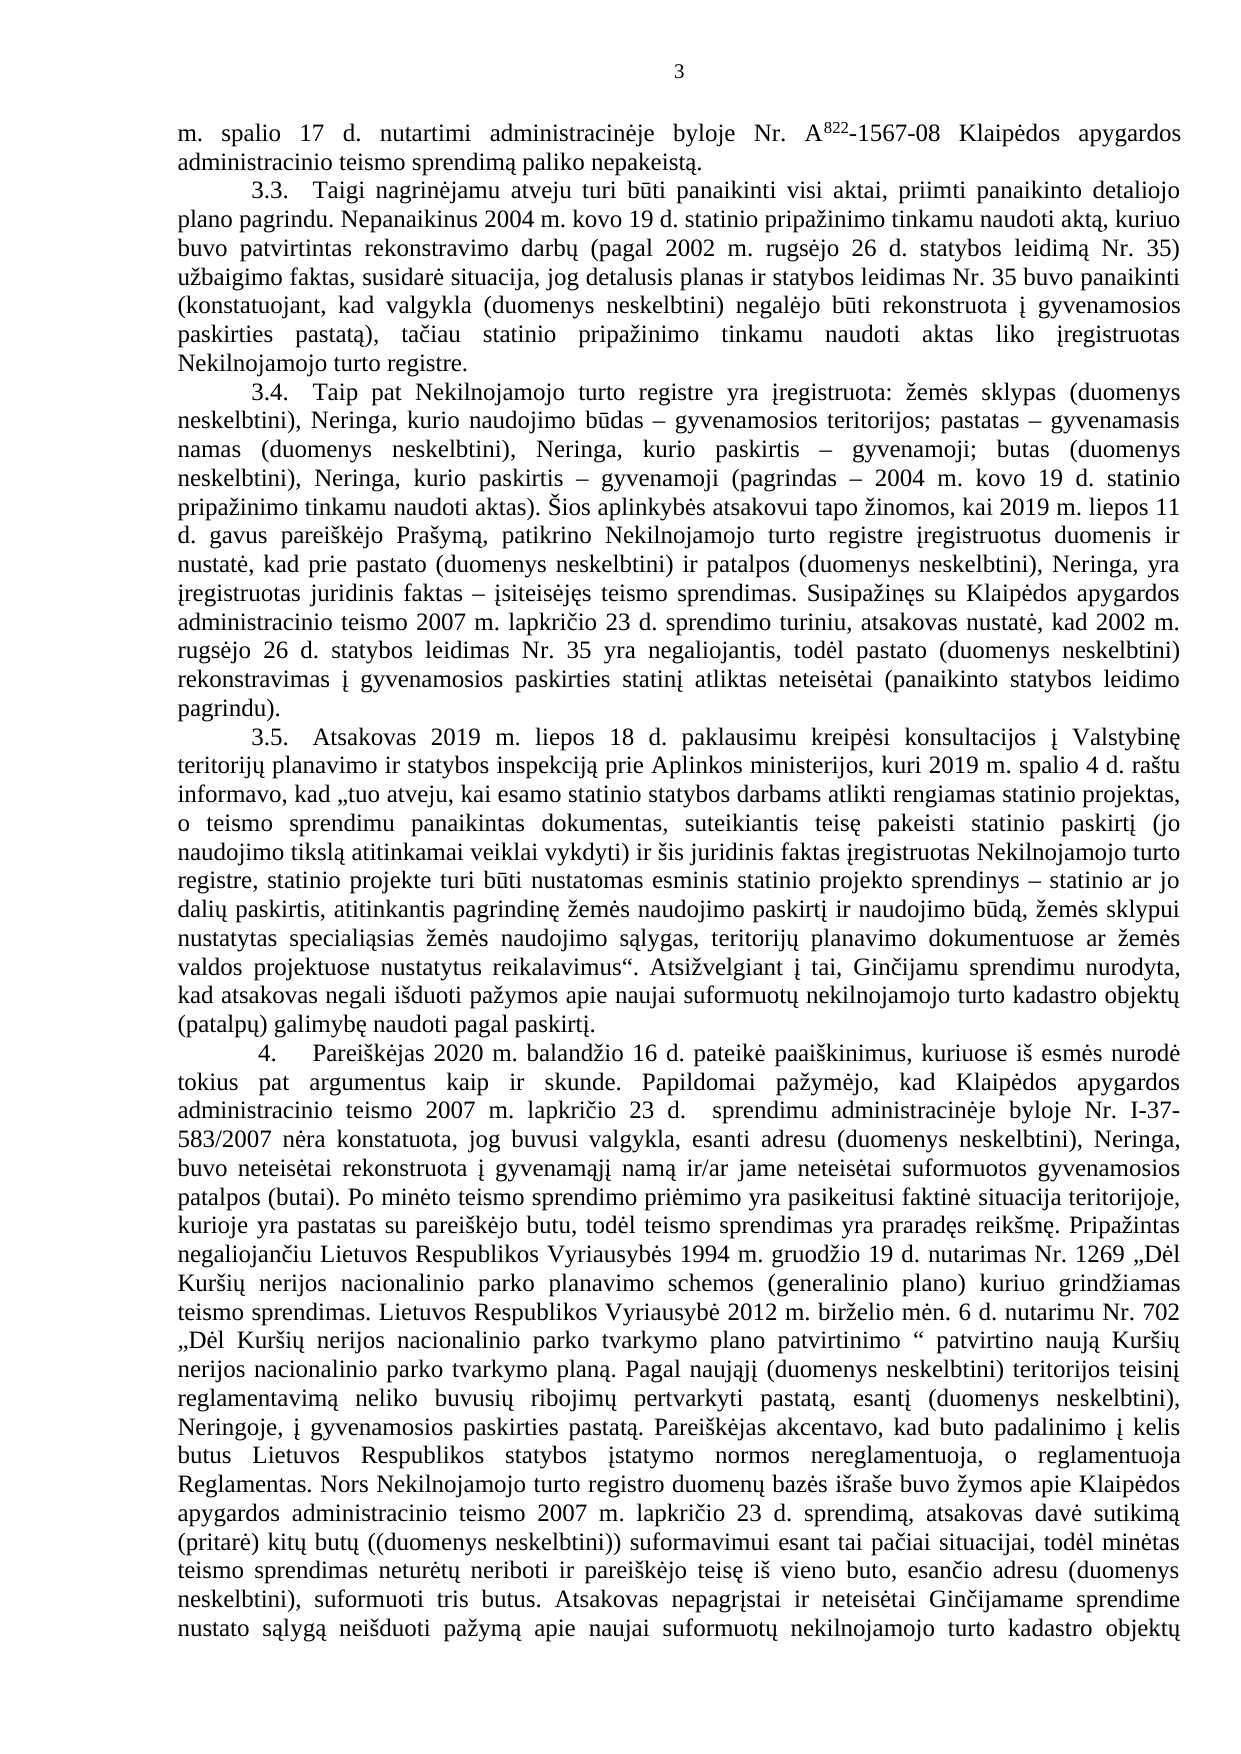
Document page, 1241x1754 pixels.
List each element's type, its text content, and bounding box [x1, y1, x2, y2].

text 4. Pareiškėjas 2020 m. balandžio 16 d. pateikė paaiškinimus, kuriuose iš esmės nurodė tokius pat argumentus kaip ir skunde. Papildomai pažymėjo, kad Klaipėdos apygardos administracinio teismo 2007 m. lapkričio 23 d. sprendimu administracinėje byloje Nr. I-37-583/2007 nėra konstatuota, jog buvusi valgykla, esanti adresu (duomenys neskelbtini), Neringa, buvo neteisėtai rekonstruota į gyvenamąjį namą ir/ar jame neteisėtai suformuotos gyvenamosios patalpos (butai). Po minėto teismo sprendimo priėmimo yra pasikeitusi faktinė situacija teritorijoje, kurioje yra pastatas su pareiškėjo butu, todėl teismo sprendimas yra praradęs reikšmę. Pripažintas negaliojančiu Lietuvos Respublikos Vyriausybės 1994 m. gruodžio 19 d. nutarimas Nr. 1269 „Dėl Kuršių nerijos nacionalinio parko planavimo schemos (generalinio plano) kuriuo grindžiamas teismo sprendimas. Lietuvos Respublikos Vyriausybė 2012 m. birželio mėn. 6 d. nutarimu Nr. 702 „Dėl Kuršių nerijos nacionalinio parko tvarkymo plano patvirtinimo “ patvirtino naują Kuršių nerijos nacionalinio parko tvarkymo planą. Pagal naująjį (duomenys neskelbtini) teritorijos teisinį reglamentavimą neliko buvusių ribojimų pertvarkyti pastatą, esantį (duomenys neskelbtini), Neringoje, į gyvenamosios paskirties pastatą. Pareiškėjas akcentavo, kad buto padalinimo į kelis butus Lietuvos Respublikos statybos įstatymo normos nereglamentuoja, o reglamentuoja Reglamentas. Nors Nekilnojamojo turto registro duomenų bazės išraše buvo žymos apie Klaipėdos apygardos administracinio teismo 2007 m. lapkričio 23 d. sprendimą, atsakovas davė sutikimą (pritarė) kitų butų ((duomenys neskelbtini)) suformavimui esant tai pačiai situacijai, todėl minėtas teismo sprendimas neturėtų neriboti ir pareiškėjo teisę iš vieno buto, esančio adresu (duomenys neskelbtini), suformuoti tris butus. Atsakovas nepagrįstai ir neteisėtai Ginčijamame sprendime nustato sąlygą neišduoti pažymą apie naujai suformuotų nekilnojamojo turto kadastro objektų [177, 1038, 1181, 1642]
text 3.5. Atsakovas 2019 m. liepos 18 d. paklausimu kreipėsi konsultacijos į Valstybinę teritorijų planavimo ir statybos inspekciją prie Aplinkos ministerijos, kuri 2019 m. spalio 4 d. raštu informavo, kad „tuo atveju, kai esamo statinio statybos darbams atlikti rengiamas statinio projektas, o teismo sprendimu panaikintas dokumentas, suteikiantis teisę pakeisti statinio paskirtį (jo naudojimo tikslą atitinkamai veiklai vykdyti) ir šis juridinis faktas įregistruotas Nekilnojamojo turto registre, statinio projekte turi būti nustatomas esminis statinio projekto sprendinys – statinio ar jo dalių paskirtis, atitinkantis pagrindinę žemės naudojimo paskirtį ir naudojimo būdą, žemės sklypui nustatytas specialiąsias žemės naudojimo sąlygas, teritorijų planavimo dokumentuose ar žemės valdos projektuose nustatytus reikalavimus“. Atsižvelgiant į tai, Ginčijamu sprendimu nurodyta, kad atsakovas negali išduoti pažymos apie naujai suformuotų nekilnojamojo turto kadastro objektų (patalpų) galimybę naudoti pagal paskirtį. [177, 722, 1181, 1038]
text 3.4. Taip pat Nekilnojamojo turto registre yra įregistruota: žemės sklypas (duomenys neskelbtini), Neringa, kurio naudojimo būdas – gyvenamosios teritorijos; pastatas – gyvenamasis namas (duomenys neskelbtini), Neringa, kurio paskirtis – gyvenamoji; butas (duomenys neskelbtini), Neringa, kurio paskirtis – gyvenamoji (pagrindas – 2004 m. kovo 19 d. statinio pripažinimo tinkamu naudoti aktas). Šios aplinkybės atsakovui tapo žinomos, kai 2019 m. liepos 11 d. gavus pareiškėjo Prašymą, patikrino Nekilnojamojo turto registre įregistruotus duomenis ir nustatė, kad prie pastato (duomenys neskelbtini) ir patalpos (duomenys neskelbtini), Neringa, yra įregistruotas juridinis faktas – įsiteisėjęs teismo sprendimas. Susipažinęs su Klaipėdos apygardos administracinio teismo 2007 m. lapkričio 23 d. sprendimo turiniu, atsakovas nustatė, kad 2002 m. rugsėjo 26 d. statybos leidimas Nr. 35 yra negaliojantis, todėl pastato (duomenys neskelbtini) rekonstravimas į gyvenamosios paskirties statinį atliktas neteisėtai (panaikinto statybos leidimo pagrindu). [177, 377, 1181, 722]
text 3.3. Taigi nagrinėjamu atveju turi būti panaikinti visi aktai, priimti panaikinto detaliojo plano pagrindu. Nepanaikinus 2004 m. kovo 19 d. statinio pripažinimo tinkamu naudoti aktą, kuriuo buvo patvirtintas rekonstravimo darbų (pagal 2002 m. rugsėjo 26 d. statybos leidimą Nr. 35) užbaigimo faktas, susidarė situacija, jog detalusis planas ir statybos leidimas Nr. 35 buvo panaikinti (konstatuojant, kad valgykla (duomenys neskelbtini) negalėjo būti rekonstruota į gyvenamosios paskirties pastatą), tačiau statinio pripažinimo tinkamu naudoti aktas liko įregistruotas Nekilnojamojo turto registre. [177, 176, 1181, 377]
text m. spalio 17 d. nutartimi administracinėje byloje Nr. A822-1567-08 Klaipėdos apygardos administracinio teismo sprendimą paliko nepakeistą. [177, 118, 1181, 176]
